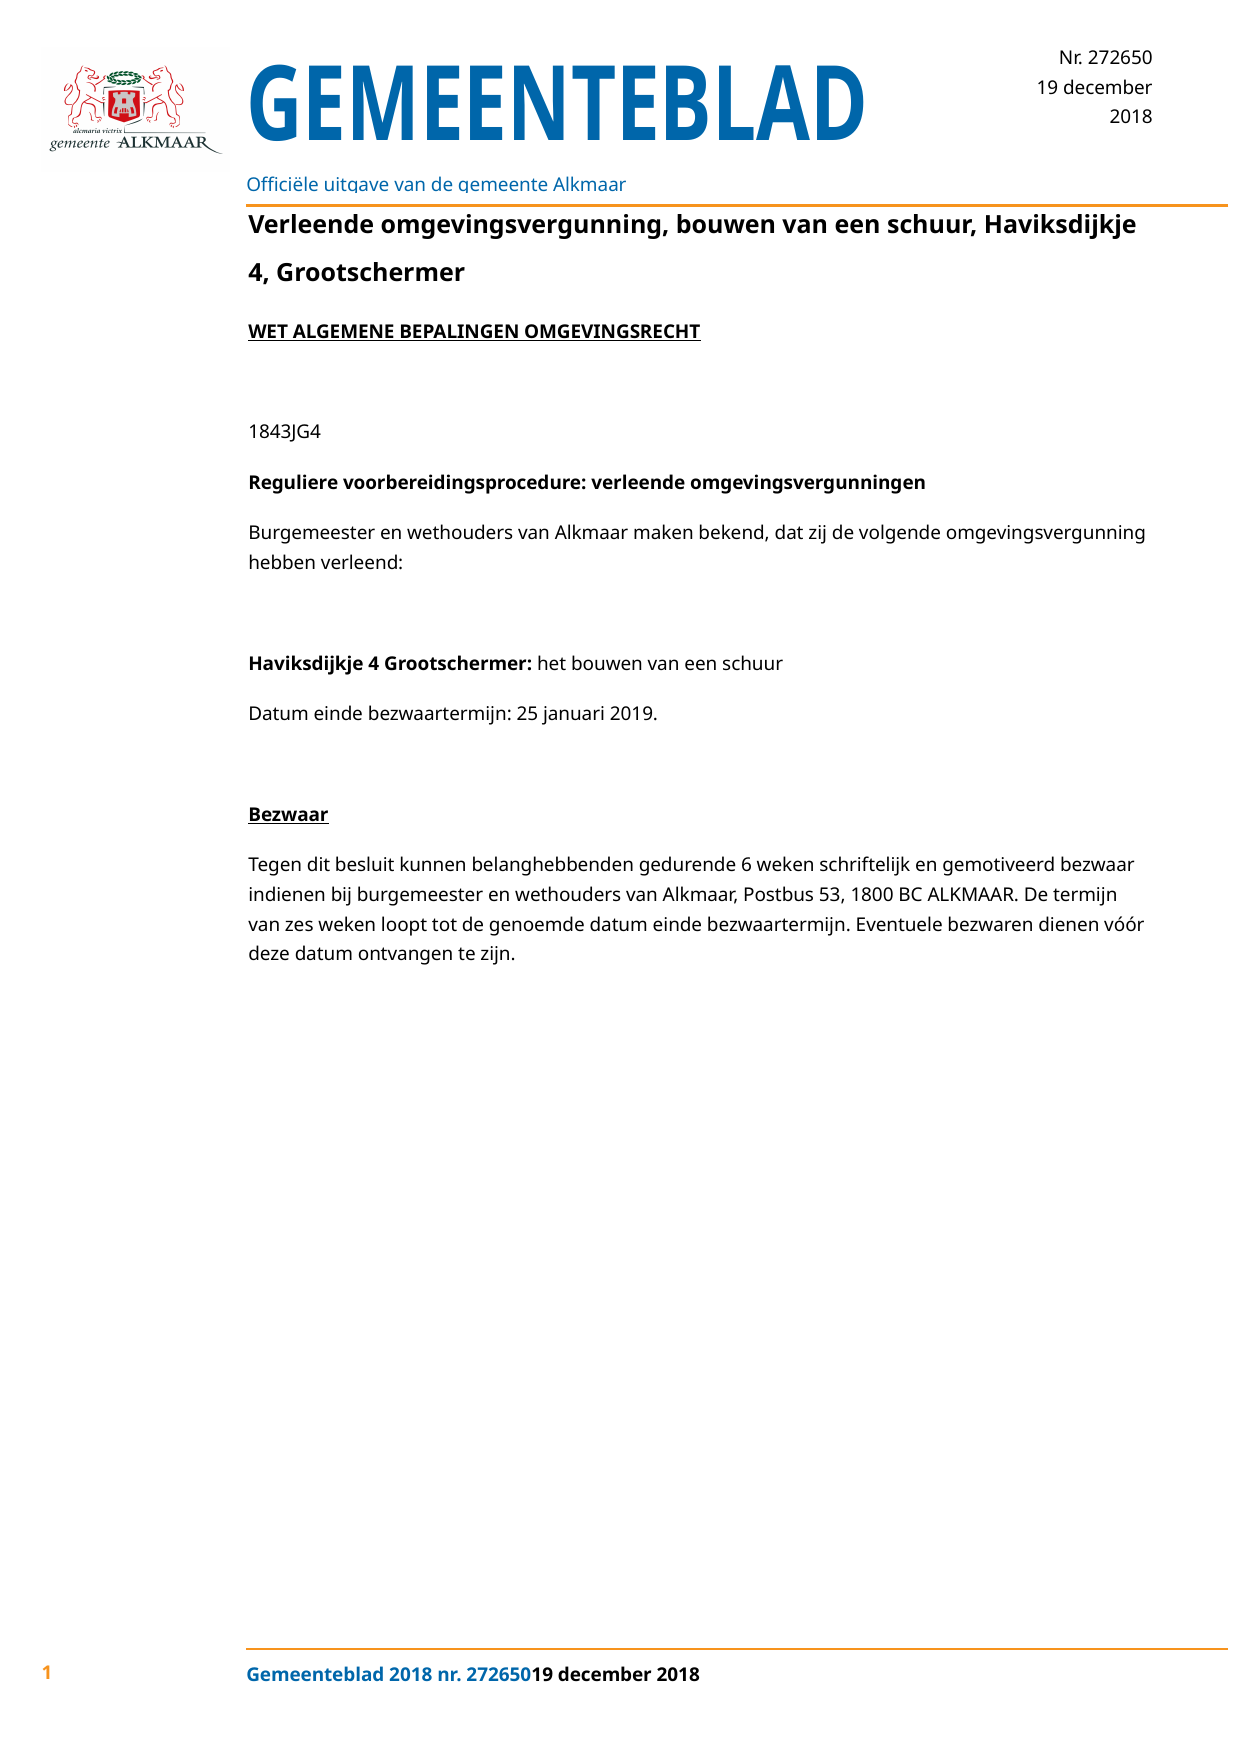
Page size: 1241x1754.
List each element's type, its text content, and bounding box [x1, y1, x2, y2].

text Burgemeester en wethouders van Alkmaar maken bekend, dat zij de volgende omgevingsvergunning hebben verleend: [248, 519, 1152, 575]
picture [41, 47, 231, 172]
text Verleende omgevingsvergunning, bouwen van een schuur, Haviksdijkje 4, Grootschermer [248, 207, 1152, 288]
text Datum einde bezwaartermijn: 25 januari 2019. [248, 700, 1152, 726]
text Tegen dit besluit kunnen belanghebbenden gedurende 6 weken schriftelijk en gemotiveerd bezwaar indienen bij burgemeester en wethouders van Alkmaar, Postbus 53, 1800 BC ALKMAAR. De termijn van zes weken loopt tot de genoemde datum einde bezwaartermijn. Eventuele bezwaren dienen vóór deze datum ontvangen te zijn. [248, 852, 1152, 966]
text Haviksdijkje 4 Grootschermer: het bouwen van een schuur [248, 650, 1152, 676]
text Bezwaar [248, 801, 1152, 827]
text Reguliere voorbereidingsprocedure: verleende omgevingsvergunningen [248, 469, 1152, 495]
text 1843JG4 [248, 419, 1152, 444]
text WET ALGEMENE BEPALINGEN OMGEVINGSRECHT [248, 318, 1152, 344]
